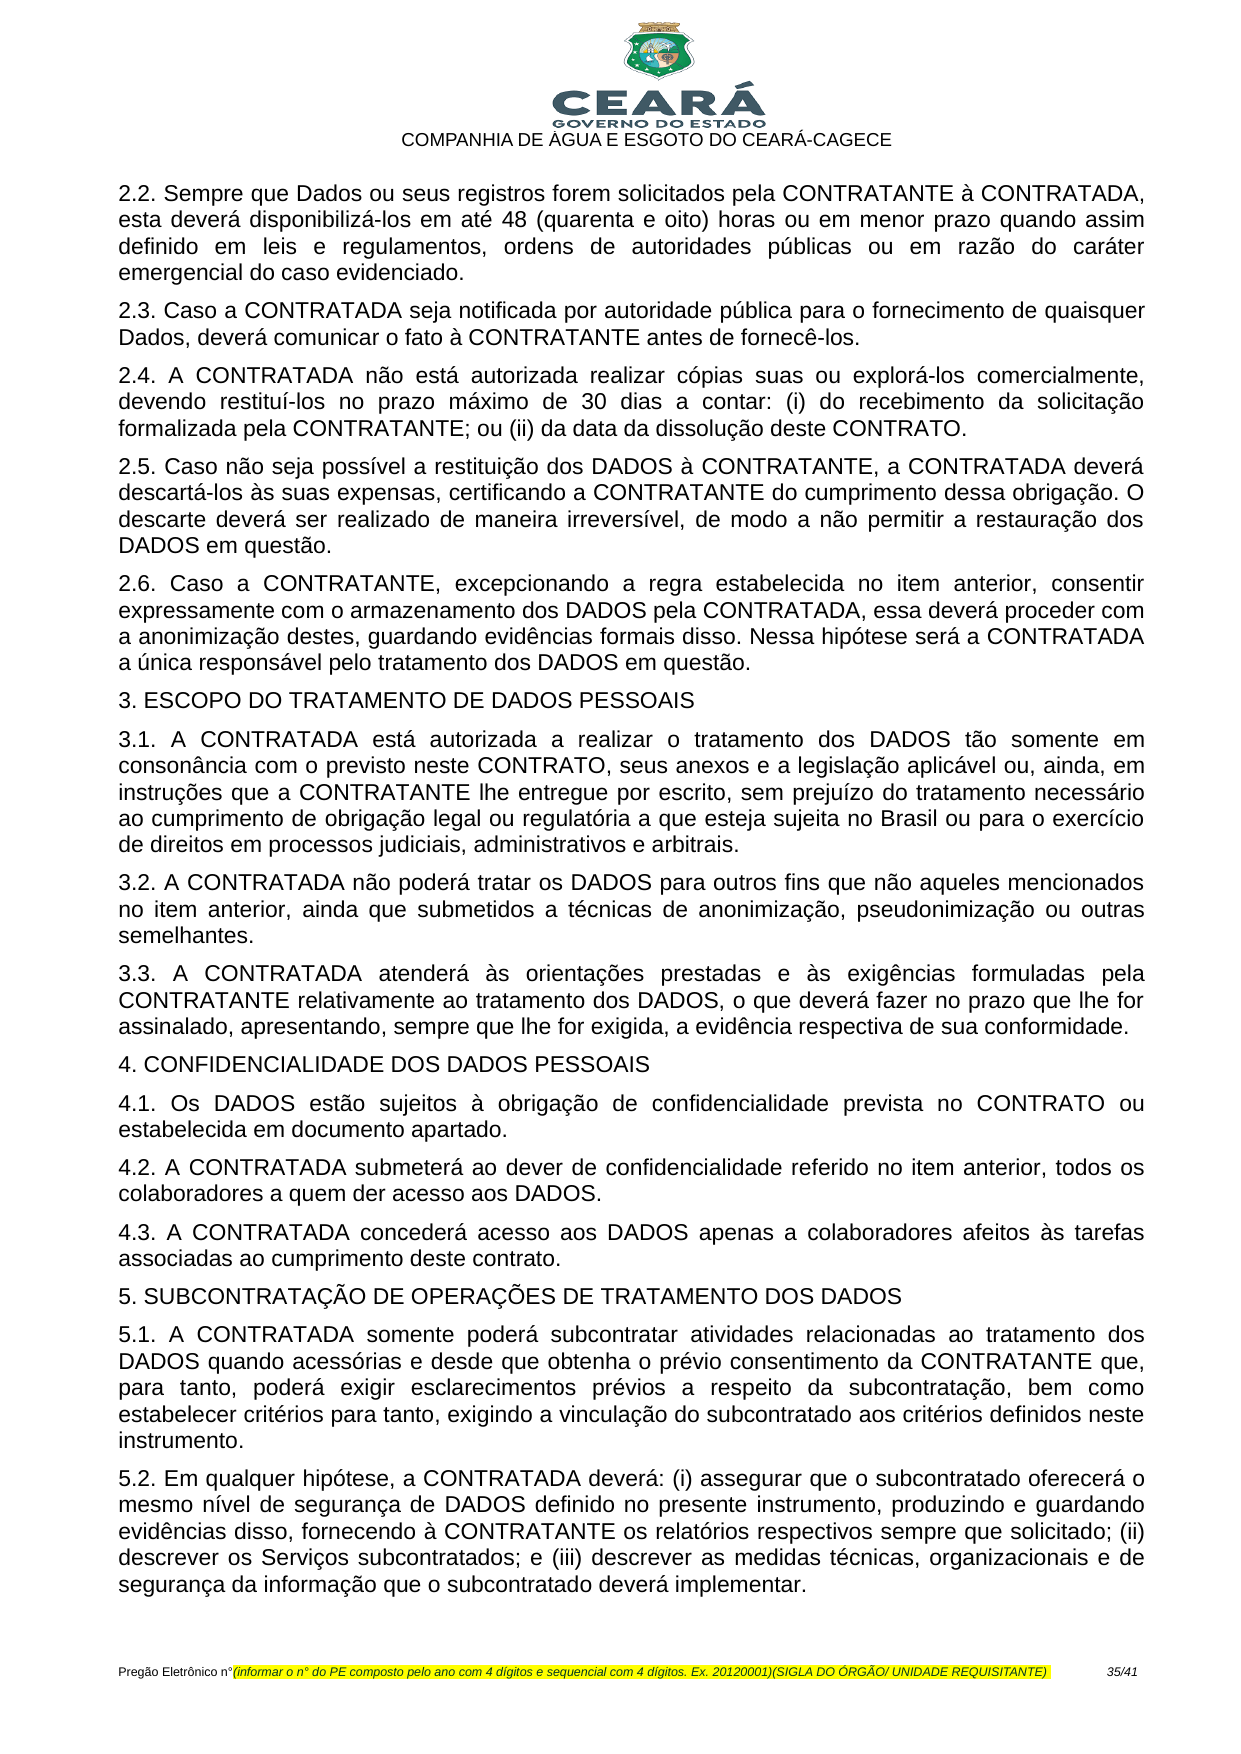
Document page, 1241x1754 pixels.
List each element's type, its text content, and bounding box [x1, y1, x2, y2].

text 4.3. A CONTRATADA concederá acesso aos DADOS apenas a colaboradores afeitos às tarefas associadas ao cumprimento deste contrato. [118, 1219, 1146, 1271]
text 3. ESCOPO DO TRATAMENTO DE DADOS PESSOAIS [118, 687, 1146, 714]
text 2.2. Sempre que Dados ou seus registros forem solicitados pela CONTRATANTE à CONTRATADA, esta deverá disponibilizá-los em até 48 (quarenta e oito) horas ou em menor prazo quando assim definido em leis e regulamentos, ordens de autoridades públicas ou em razão do caráter emergencial do caso evidenciado. [118, 180, 1146, 286]
picture [531, 18, 786, 131]
text 2.5. Caso não seja possível a restituição dos DADOS à CONTRATANTE, a CONTRATADA deverá descartá-los às suas expensas, certificando a CONTRATANTE do cumprimento dessa obrigação. O descarte deverá ser realizado de maneira irreversível, de modo a não permitir a restauração dos DADOS em questão. [118, 453, 1146, 558]
text 2.6. Caso a CONTRATANTE, excepcionando a regra estabelecida no item anterior, consentir expressamente com o armazenamento dos DADOS pela CONTRATADA, essa deverá proceder com a anonimização destes, guardando evidências formais disso. Nessa hipótese será a CONTRATADA a única responsável pelo tratamento dos DADOS em questão. [118, 570, 1146, 676]
text 3.2. A CONTRATADA não poderá tratar os DADOS para outros fins que não aqueles mencionados no item anterior, ainda que submetidos a técnicas de anonimização, pseudonimização ou outras semelhantes. [118, 869, 1146, 948]
text 3.1. A CONTRATADA está autorizada a realizar o tratamento dos DADOS tão somente em consonância com o previsto neste CONTRATO, seus anexos e a legislação aplicável ou, ainda, em instruções que a CONTRATANTE lhe entregue por escrito, sem prejuízo do tratamento necessário ao cumprimento de obrigação legal ou regulatória a que esteja sujeita no Brasil ou para o exercício de direitos em processos judiciais, administrativos e arbitrais. [118, 726, 1146, 857]
text 2.4. A CONTRATADA não está autorizada realizar cópias suas ou explorá-los comercialmente, devendo restituí-los no prazo máximo de 30 dias a contar: (i) do recebimento da solicitação formalizada pela CONTRATANTE; ou (ii) da data da dissolução deste CONTRATO. [118, 362, 1146, 441]
text 4.2. A CONTRATADA submeterá ao dever de confidencialidade referido no item anterior, todos os colaboradores a quem der acesso aos DADOS. [118, 1154, 1146, 1207]
text 2.3. Caso a CONTRATADA seja notificada por autoridade pública para o fornecimento de quaisquer Dados, deverá comunicar o fato à CONTRATANTE antes de fornecê-los. [118, 297, 1146, 350]
text 3.3. A CONTRATADA atenderá às orientações prestadas e às exigências formuladas pela CONTRATANTE relativamente ao tratamento dos DADOS, o que deverá fazer no prazo que lhe for assinalado, apresentando, sempre que lhe for exigida, a evidência respectiva de sua conformidade. [118, 960, 1146, 1039]
text 5. SUBCONTRATAÇÃO DE OPERAÇÕES DE TRATAMENTO DOS DADOS [118, 1283, 1146, 1309]
text 4. CONFIDENCIALIDADE DOS DADOS PESSOAIS [118, 1051, 1146, 1078]
text 5.1. A CONTRATADA somente poderá subcontratar atividades relacionadas ao tratamento dos DADOS quando acessórias e desde que obtenha o prévio consentimento da CONTRATANTE que, para tanto, poderá exigir esclarecimentos prévios a respeito da subcontratação, bem como estabelecer critérios para tanto, exigindo a vinculação do subcontratado aos critérios definidos neste instrumento. [118, 1321, 1146, 1453]
text 4.1. Os DADOS estão sujeitos à obrigação de confidencialidade prevista no CONTRATO ou estabelecida em documento apartado. [118, 1089, 1146, 1142]
text 5.2. Em qualquer hipótese, a CONTRATADA deverá: (i) assegurar que o subcontratado oferecerá o mesmo nível de segurança de DADOS definido no presente instrumento, produzindo e guardando evidências disso, fornecendo à CONTRATANTE os relatórios respectivos sempre que solicitado; (ii) descrever os Serviços subcontratados; e (iii) descrever as medidas técnicas, organizacionais e de segurança da informação que o subcontratado deverá implementar. [118, 1465, 1146, 1597]
